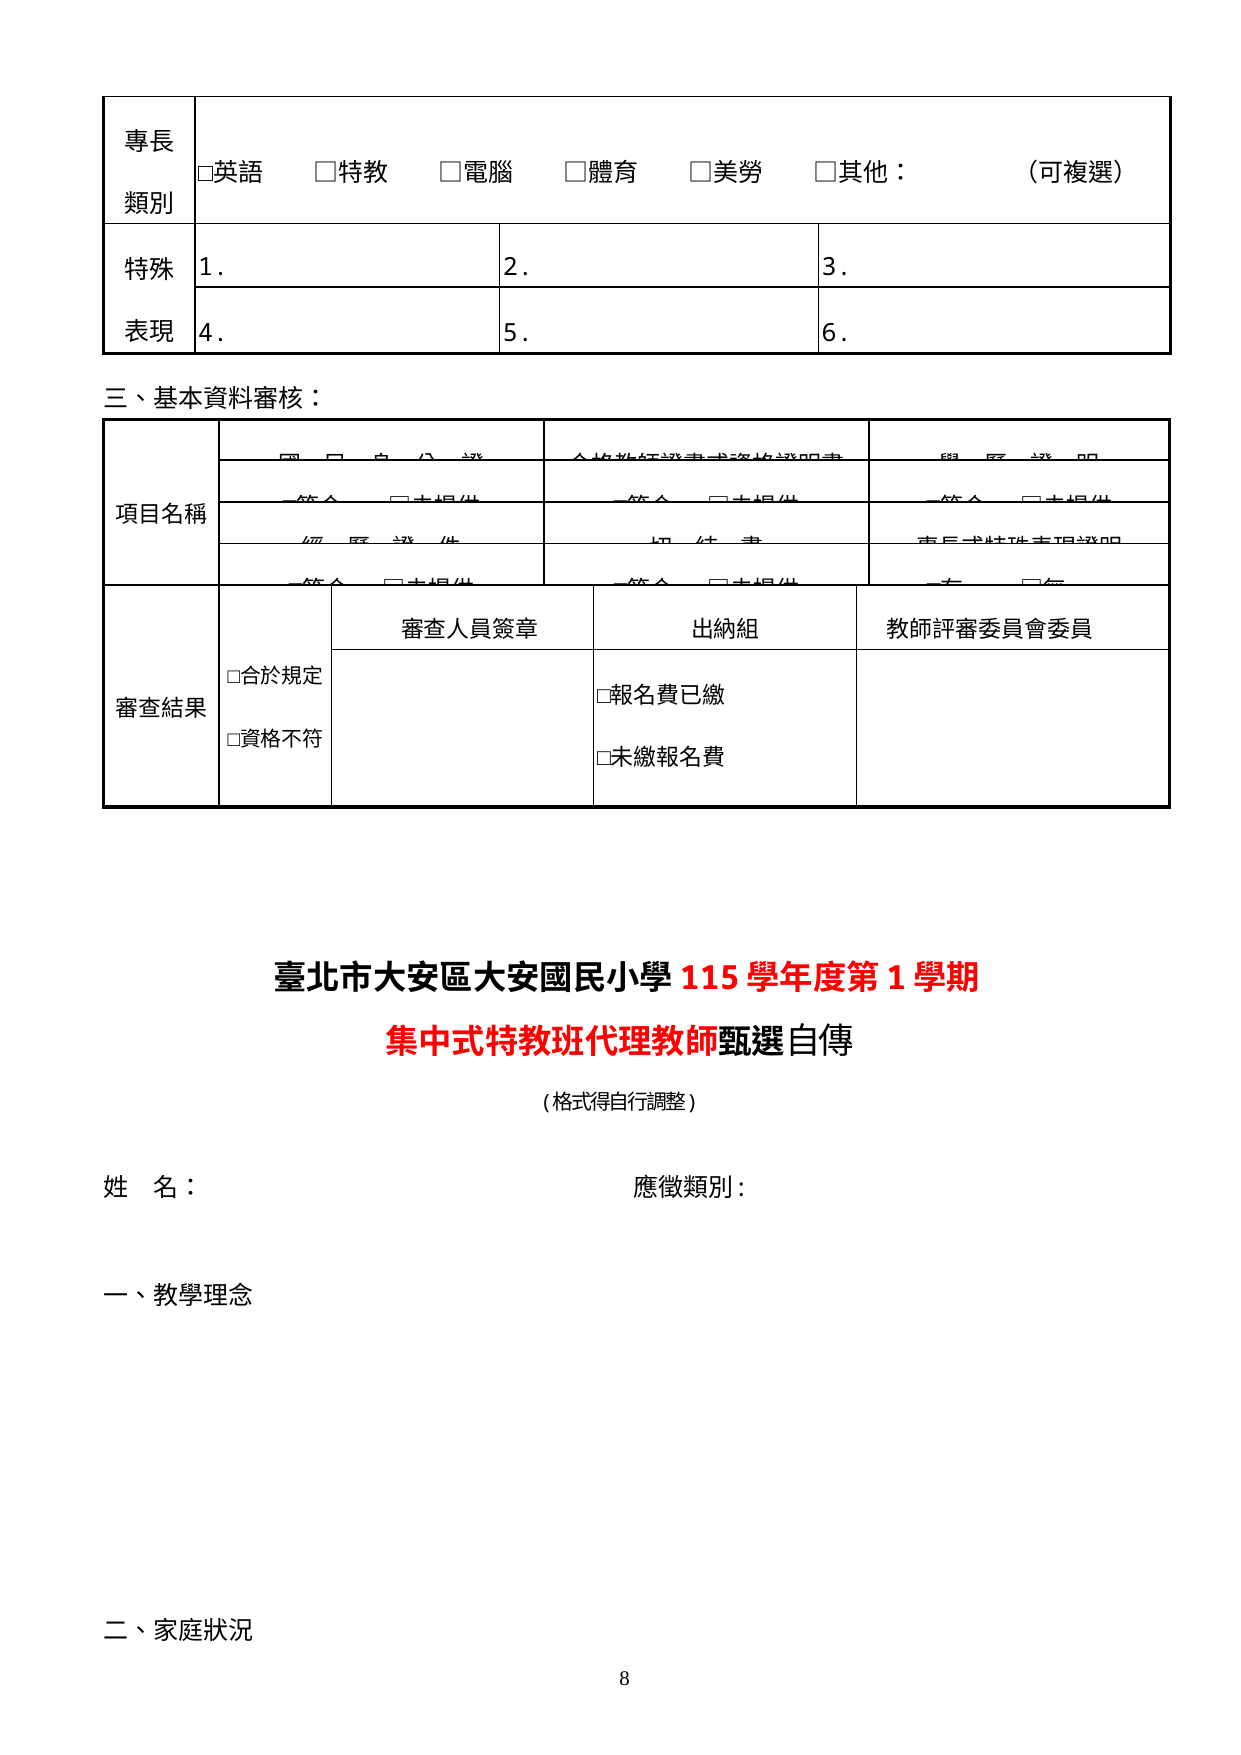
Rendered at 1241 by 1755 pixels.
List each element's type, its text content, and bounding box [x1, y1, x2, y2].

text 集中式特教班代理教師甄選自傳 [103, 996, 1137, 1058]
table_cell □合於規定 □資格不符 [220, 586, 331, 805]
table_header 合格教師證書或資格證明書 [545, 421, 868, 459]
table_cell [857, 650, 1168, 805]
text 姓 名： 應徵類別: [103, 1144, 1137, 1206]
table_cell 審查結果 [105, 586, 218, 805]
text 三、基本資料審核： [103, 355, 1137, 418]
table_cell □符合 □未提供 [220, 544, 543, 584]
table_cell 經 歷 證 件 [220, 503, 543, 543]
table_header 項目名稱 [105, 421, 218, 584]
text (格式得自行調整) [103, 1058, 1137, 1121]
table_cell □英語 □特教 □電腦 □體育 □美勞 □其他： （可複選） [196, 97, 1169, 222]
text 臺北市大安區大安國民小學115學年度第1學期 [103, 933, 1149, 996]
table_cell 專長或特珠表現證明 [870, 503, 1168, 543]
table_cell □有 □無 [870, 544, 1168, 584]
table_header 學 歷 證 明 [870, 421, 1168, 459]
table_cell □符合 □未提供 [545, 461, 868, 501]
table_cell □符合 □未提供 [545, 544, 868, 584]
table_cell 切 結 書 [545, 503, 868, 543]
table_cell 3. [819, 224, 1169, 286]
table_cell 專長 類別 [105, 97, 194, 222]
table_cell 2. [500, 224, 818, 286]
table_cell □符合 □未提供 [220, 461, 543, 501]
table_cell 4. [196, 288, 499, 352]
table_cell □符合 □未提供 [870, 461, 1168, 501]
table_cell 特殊 表現 [105, 224, 194, 352]
table_cell 1. [196, 224, 499, 286]
table_cell 審查人員簽章 [332, 586, 593, 648]
table_cell 出納組 [594, 586, 856, 648]
table_cell [332, 650, 593, 805]
table_header 國 民 身 分 證 [220, 421, 543, 459]
text 一、教學理念 [103, 1252, 1137, 1314]
table_cell 教師評審委員會委員 [857, 586, 1168, 648]
table_cell □報名費已繳 □未繳報名費 [594, 650, 856, 805]
text 二、家庭狀況 [103, 1587, 1137, 1650]
table_cell 6. [819, 288, 1169, 352]
table_cell 5. [500, 288, 818, 352]
